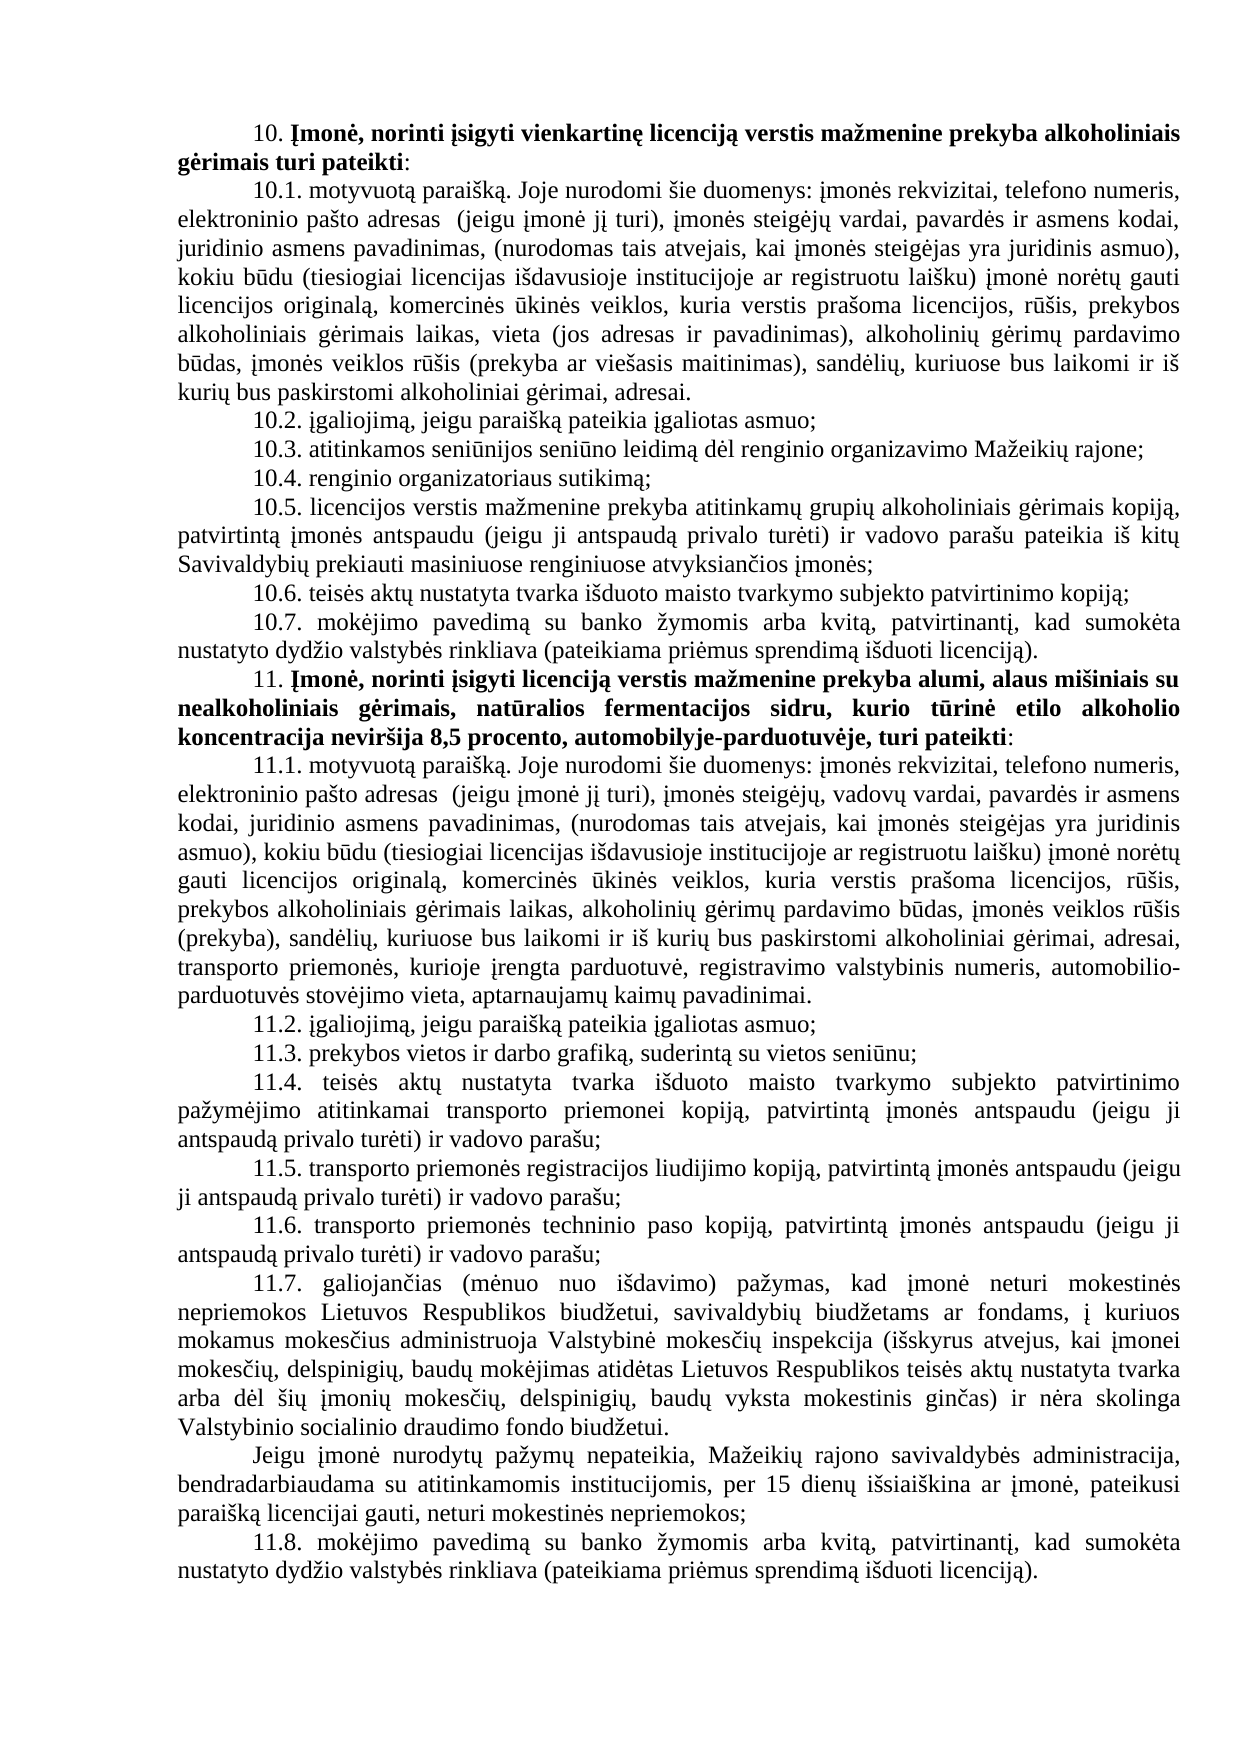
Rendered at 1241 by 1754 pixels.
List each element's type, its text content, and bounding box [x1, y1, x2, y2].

text 10.6. teisės aktų nustatyta tvarka išduoto maisto tvarkymo subjekto patvirtinimo kopiją; [177, 578, 1181, 607]
text 11.4. teisės aktų nustatyta tvarka išduoto maisto tvarkymo subjekto patvirtinimo pažymėjimo atitinkamai transporto priemonei kopiją, patvirtintą įmonės antspaudu (jeigu ji antspaudą privalo turėti) ir vadovo parašu; [177, 1067, 1181, 1153]
text 10.4. renginio organizatoriaus sutikimą; [177, 463, 1181, 492]
text 10.7. mokėjimo pavedimą su banko žymomis arba kvitą, patvirtinantį, kad sumokėta nustatyto dydžio valstybės rinkliava (pateikiama priėmus sprendimą išduoti licenciją). [177, 607, 1181, 664]
text 10.3. atitinkamos seniūnijos seniūno leidimą dėl renginio organizavimo Mažeikių rajone; [177, 434, 1181, 463]
text 10. Įmonė, norinti įsigyti vienkartinę licenciją verstis mažmenine prekyba alkoholiniais gėrimais turi pateikti: [177, 118, 1181, 176]
text 10.5. licencijos verstis mažmenine prekyba atitinkamų grupių alkoholiniais gėrimais kopiją, patvirtintą įmonės antspaudu (jeigu ji antspaudą privalo turėti) ir vadovo parašu pateikia iš kitų Savivaldybių prekiauti masiniuose renginiuose atvyksiančios įmonės; [177, 492, 1181, 578]
text 11.2. įgaliojimą, jeigu paraišką pateikia įgaliotas asmuo; [177, 1009, 1181, 1038]
text Jeigu įmonė nurodytų pažymų nepateikia, Mažeikių rajono savivaldybės administracija, bendradarbiaudama su atitinkamomis institucijomis, per 15 dienų išsiaiškina ar įmonė, pateikusi paraišką licencijai gauti, neturi mokestinės nepriemokos; [177, 1441, 1181, 1527]
text 11.5. transporto priemonės registracijos liudijimo kopiją, patvirtintą įmonės antspaudu (jeigu ji antspaudą privalo turėti) ir vadovo parašu; [177, 1153, 1181, 1211]
text 10.2. įgaliojimą, jeigu paraišką pateikia įgaliotas asmuo; [177, 406, 1181, 434]
text 11.6. transporto priemonės techninio paso kopiją, patvirtintą įmonės antspaudu (jeigu ji antspaudą privalo turėti) ir vadovo parašu; [177, 1211, 1181, 1268]
text 10.1. motyvuotą paraišką. Joje nurodomi šie duomenys: įmonės rekvizitai, telefono numeris, elektroninio pašto adresas (jeigu įmonė jį turi), įmonės steigėjų vardai, pavardės ir asmens kodai, juridinio asmens pavadinimas, (nurodomas tais atvejais, kai įmonės steigėjas yra juridinis asmuo), kokiu būdu (tiesiogiai licencijas išdavusioje institucijoje ar registruotu laišku) įmonė norėtų gauti licencijos originalą, komercinės ūkinės veiklos, kuria verstis prašoma licencijos, rūšis, prekybos alkoholiniais gėrimais laikas, vieta (jos adresas ir pavadinimas), alkoholinių gėrimų pardavimo būdas, įmonės veiklos rūšis (prekyba ar viešasis maitinimas), sandėlių, kuriuose bus laikomi ir iš kurių bus paskirstomi alkoholiniai gėrimai, adresai. [177, 176, 1181, 406]
text 11.7. galiojančias (mėnuo nuo išdavimo) pažymas, kad įmonė neturi mokestinės nepriemokos Lietuvos Respublikos biudžetui, savivaldybių biudžetams ar fondams, į kuriuos mokamus mokesčius administruoja Valstybinė mokesčių inspekcija (išskyrus atvejus, kai įmonei mokesčių, delspinigių, baudų mokėjimas atidėtas Lietuvos Respublikos teisės aktų nustatyta tvarka arba dėl šių įmonių mokesčių, delspinigių, baudų vyksta mokestinis ginčas) ir nėra skolinga Valstybinio socialinio draudimo fondo biudžetui. [177, 1268, 1181, 1441]
text 11.3. prekybos vietos ir darbo grafiką, suderintą su vietos seniūnu; [177, 1038, 1181, 1067]
text 11.8. mokėjimo pavedimą su banko žymomis arba kvitą, patvirtinantį, kad sumokėta nustatyto dydžio valstybės rinkliava (pateikiama priėmus sprendimą išduoti licenciją). [177, 1527, 1181, 1584]
text 11. Įmonė, norinti įsigyti licenciją verstis mažmenine prekyba alumi, alaus mišiniais su nealkoholiniais gėrimais, natūralios fermentacijos sidru, kurio tūrinė etilo alkoholio koncentracija neviršija 8,5 procento, automobilyje-parduotuvėje, turi pateikti: [177, 664, 1181, 751]
text 11.1. motyvuotą paraišką. Joje nurodomi šie duomenys: įmonės rekvizitai, telefono numeris, elektroninio pašto adresas (jeigu įmonė jį turi), įmonės steigėjų, vadovų vardai, pavardės ir asmens kodai, juridinio asmens pavadinimas, (nurodomas tais atvejais, kai įmonės steigėjas yra juridinis asmuo), kokiu būdu (tiesiogiai licencijas išdavusioje institucijoje ar registruotu laišku) įmonė norėtų gauti licencijos originalą, komercinės ūkinės veiklos, kuria verstis prašoma licencijos, rūšis, prekybos alkoholiniais gėrimais laikas, alkoholinių gėrimų pardavimo būdas, įmonės veiklos rūšis (prekyba), sandėlių, kuriuose bus laikomi ir iš kurių bus paskirstomi alkoholiniai gėrimai, adresai, transporto priemonės, kurioje įrengta parduotuvė, registravimo valstybinis numeris, automobilio-parduotuvės stovėjimo vieta, aptarnaujamų kaimų pavadinimai. [177, 751, 1181, 1009]
